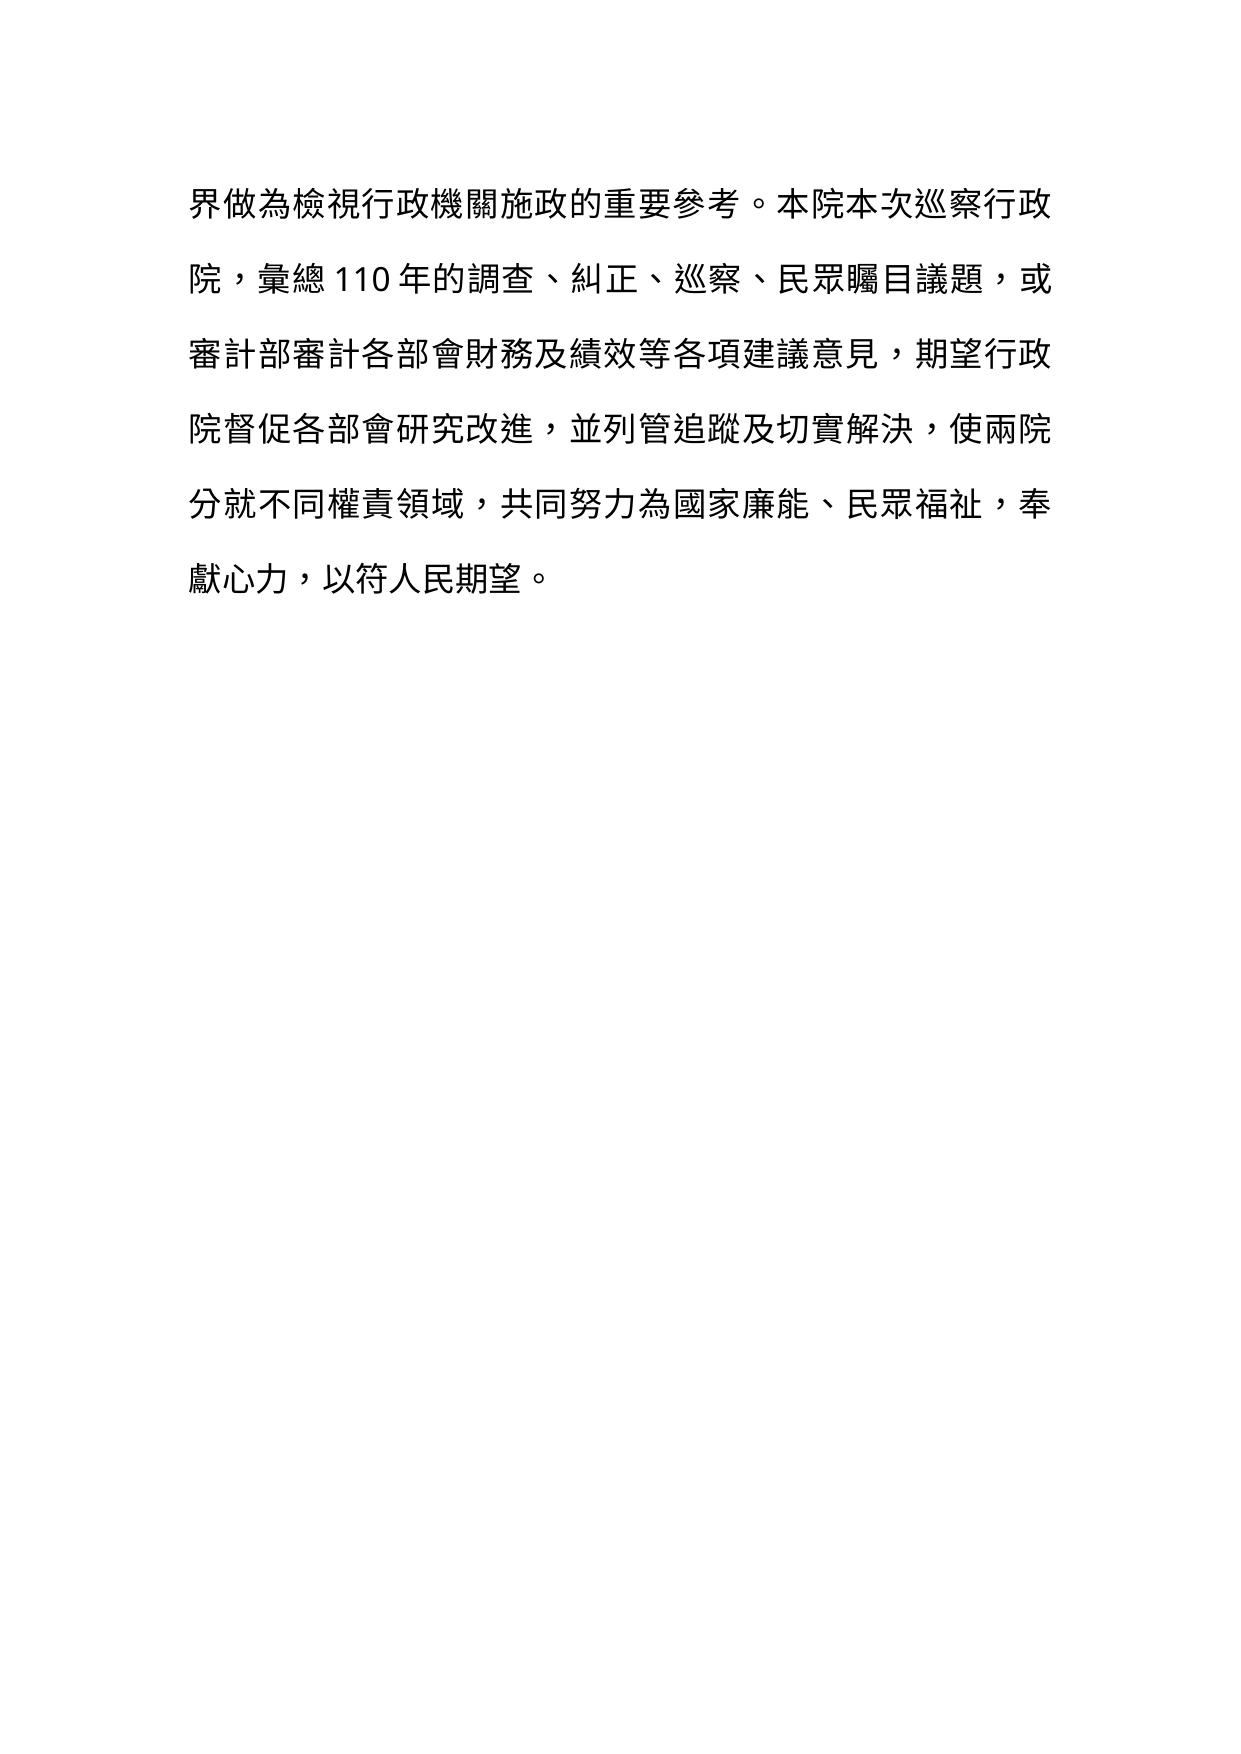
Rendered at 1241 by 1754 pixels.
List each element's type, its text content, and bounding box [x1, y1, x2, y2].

text 本院近年來針對行政機關涉有違失的工作及施政，或對中央及地方公務人員違法失職案件，進行調查，例如：「長榮大學馬來西亞籍女大學生命案」、「台電公司管理之武界壩6號閘門無預警自動開啟放水造成4死事件案」、「金門縣4名兒少長達11年未入學，嚴重損及兒少基本權益案」等社會關注之重大案件，所提之調查報告也常為外界做為檢視行政機關施政的重要參考。本院本次巡察行政院，彙總110年的調查、糾正、巡察、民眾矚目議題，或審計部審計各部會財務及績效等各項建議意見，期望行政院督促各部會研究改進，並列管追蹤及切實解決，使兩院分就不同權責領域，共同努力為國家廉能、民眾福祉，奉獻心力，以符人民期望。 [189, 164, 1053, 614]
